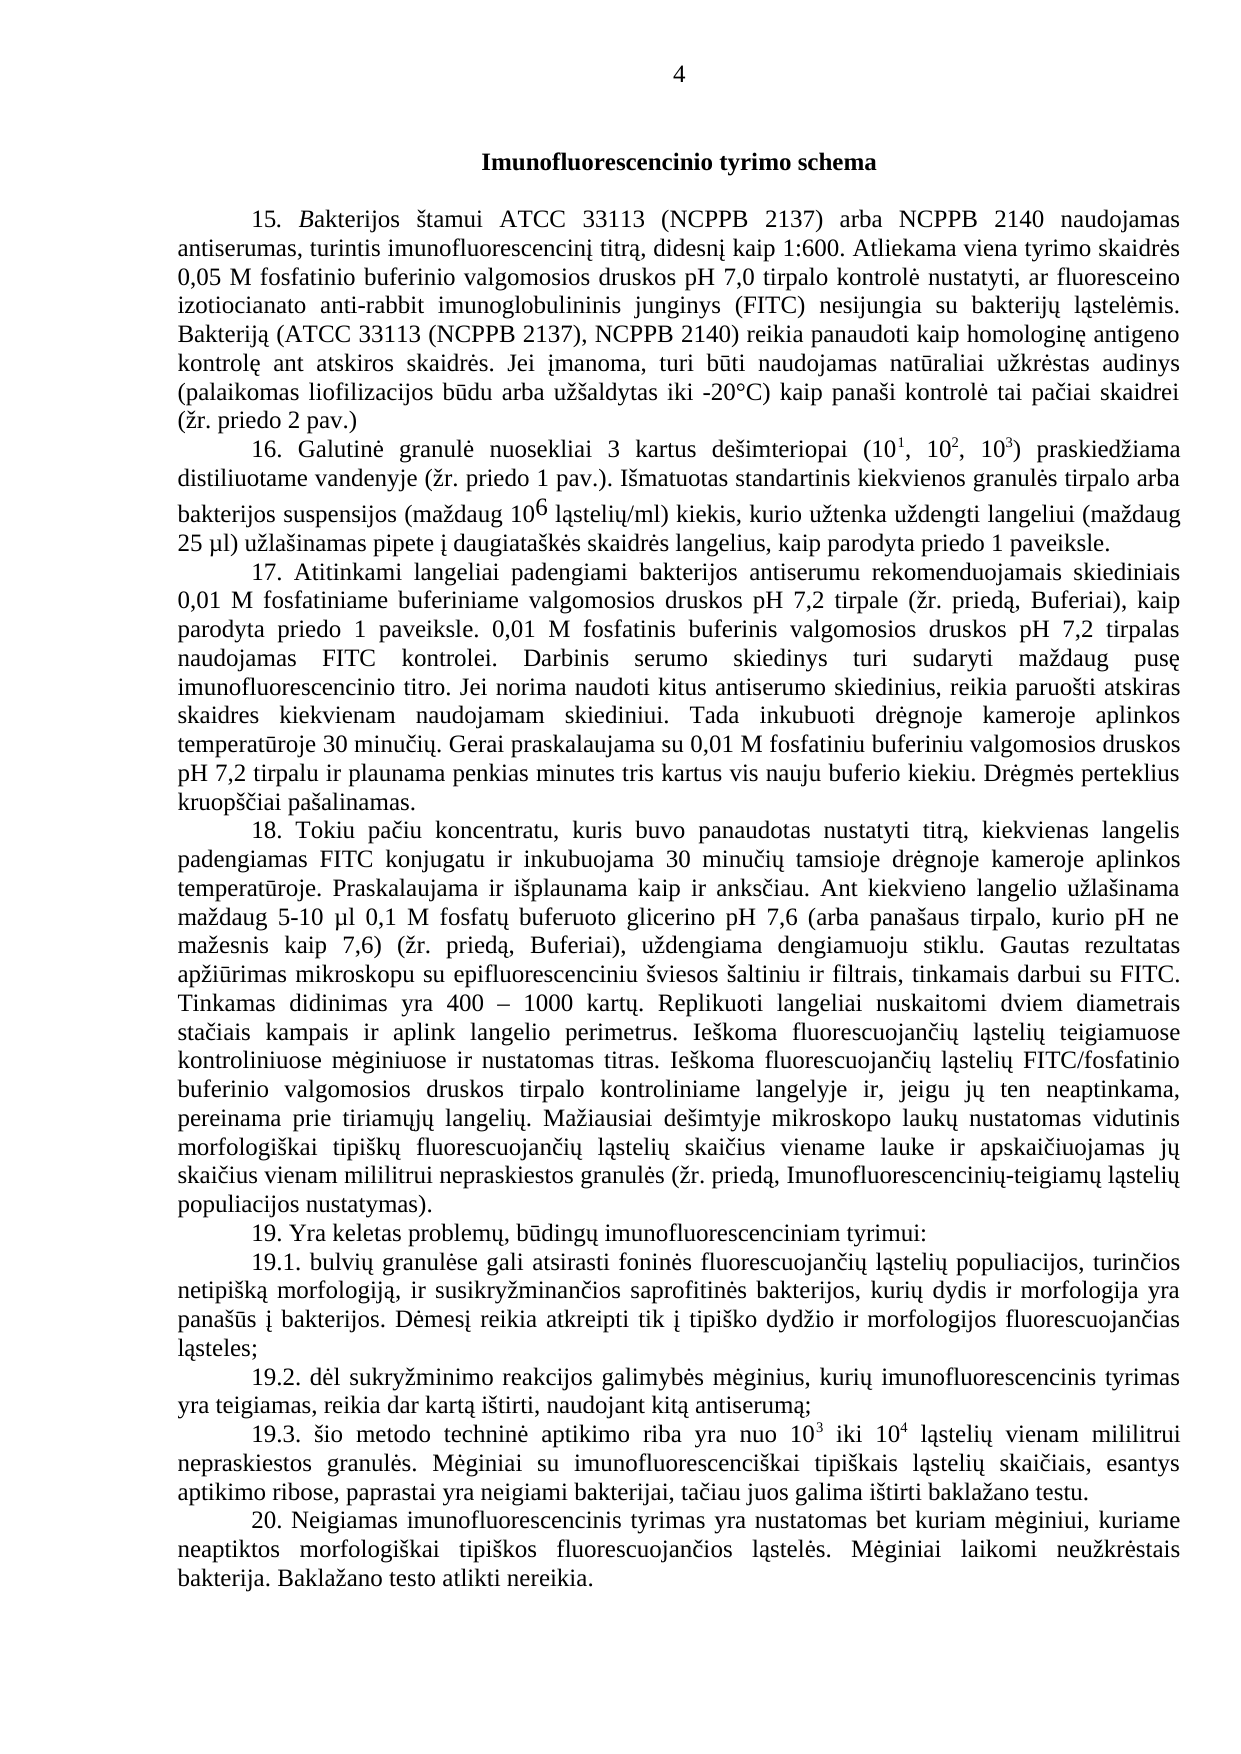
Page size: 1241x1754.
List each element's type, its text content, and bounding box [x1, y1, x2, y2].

text 18. Tokiu pačiu koncentratu, kuris buvo panaudotas nustatyti titrą, kiekvienas langelis padengiamas FITC konjugatu ir inkubuojama 30 minučių tamsioje drėgnoje kameroje aplinkos temperatūroje. Praskalaujama ir išplaunama kaip ir anksčiau. Ant kiekvieno langelio užlašinama maždaug 5-10 µl 0,1 M fosfatų buferuoto glicerino pH 7,6 (arba panašaus tirpalo, kurio pH ne mažesnis kaip 7,6) (žr. priedą, Buferiai), uždengiama dengiamuoju stiklu. Gautas rezultatas apžiūrimas mikroskopu su epifluorescenciniu šviesos šaltiniu ir filtrais, tinkamais darbui su FITC. Tinkamas didinimas yra 400 – 1000 kartų. Replikuoti langeliai nuskaitomi dviem diametrais stačiais kampais ir aplink langelio perimetrus. Ieškoma fluorescuojančių ląstelių teigiamuose kontroliniuose mėginiuose ir nustatomas titras. Ieškoma fluorescuojančių ląstelių FITC/fosfatinio buferinio valgomosios druskos tirpalo kontroliniame langelyje ir, jeigu jų ten neaptinkama, pereinama prie tiriamųjų langelių. Mažiausiai dešimtyje mikroskopo laukų nustatomas vidutinis morfologiškai tipiškų fluorescuojančių ląstelių skaičius viename lauke ir apskaičiuojamas jų skaičius vienam mililitrui nepraskiestos granulės (žr. priedą, Imunofluorescencinių-teigiamų ląstelių populiacijos nustatymas). [177, 815, 1181, 1218]
text 16. Galutinė granulė nuosekliai 3 kartus dešimteriopai (101, 102, 103) praskiedžiama distiliuotame vandenyje (žr. priedo 1 pav.). Išmatuotas standartinis kiekvienos granulės tirpalo arba bakterijos suspensijos (maždaug 106 ląstelių/ml) kiekis, kurio užtenka uždengti langeliui (maždaug 25 µl) užlašinamas pipete į daugiataškės skaidrės langelius, kaip parodyta priedo 1 paveiksle. [177, 434, 1181, 557]
text 19.1. bulvių granulėse gali atsirasti foninės fluorescuojančių ląstelių populiacijos, turinčios netipišką morfologiją, ir susikryžminančios saprofitinės bakterijos, kurių dydis ir morfologija yra panašūs į bakterijos. Dėmesį reikia atkreipti tik į tipiško dydžio ir morfologijos fluorescuojančias ląsteles; [177, 1247, 1181, 1362]
text 19.2. dėl sukryžminimo reakcijos galimybės mėginius, kurių imunofluorescencinis tyrimas yra teigiamas, reikia dar kartą ištirti, naudojant kitą antiserumą; [177, 1362, 1181, 1419]
text 20. Neigiamas imunofluorescencinis tyrimas yra nustatomas bet kuriam mėginiui, kuriame neaptiktos morfologiškai tipiškos fluorescuojančios ląstelės. Mėginiai laikomi neužkrėstais bakterija. Baklažano testo atlikti nereikia. [177, 1505, 1181, 1592]
text 15. Bakterijos štamui ATCC 33113 (NCPPB 2137) arba NCPPB 2140 naudojamas antiserumas, turintis imunofluorescencinį titrą, didesnį kaip 1:600. Atliekama viena tyrimo skaidrės 0,05 M fosfatinio buferinio valgomosios druskos pH 7,0 tirpalo kontrolė nustatyti, ar fluoresceino izotiocianato anti-rabbit imunoglobulininis junginys (FITC) nesijungia su bakterijų ląstelėmis. Bakteriją (ATCC 33113 (NCPPB 2137), NCPPB 2140) reikia panaudoti kaip homologinę antigeno kontrolę ant atskiros skaidrės. Jei įmanoma, turi būti naudojamas natūraliai užkrėstas audinys (palaikomas liofilizacijos būdu arba užšaldytas iki -20°C) kaip panaši kontrolė tai pačiai skaidrei (žr. priedo 2 pav.) [177, 204, 1181, 434]
text 19.3. šio metodo techninė aptikimo riba yra nuo 103 iki 104 ląstelių vienam mililitrui nepraskiestos granulės. Mėginiai su imunofluorescenciškai tipiškais ląstelių skaičiais, esantys aptikimo ribose, paprastai yra neigiami bakterijai, tačiau juos galima ištirti baklažano testu. [177, 1419, 1181, 1505]
text 19. Yra keletas problemų, būdingų imunofluorescenciniam tyrimui: [177, 1218, 1181, 1247]
text Imunofluorescencinio tyrimo schema [177, 147, 1181, 176]
text 17. Atitinkami langeliai padengiami bakterijos antiserumu rekomenduojamais skiediniais 0,01 M fosfatiniame buferiniame valgomosios druskos pH 7,2 tirpale (žr. priedą, Buferiai), kaip parodyta priedo 1 paveiksle. 0,01 M fosfatinis buferinis valgomosios druskos pH 7,2 tirpalas naudojamas FITC kontrolei. Darbinis serumo skiedinys turi sudaryti maždaug pusę imunofluorescencinio titro. Jei norima naudoti kitus antiserumo skiedinius, reikia paruošti atskiras skaidres kiekvienam naudojamam skiediniui. Tada inkubuoti drėgnoje kameroje aplinkos temperatūroje 30 minučių. Gerai praskalaujama su 0,01 M fosfatiniu buferiniu valgomosios druskos pH 7,2 tirpalu ir plaunama penkias minutes tris kartus vis nauju buferio kiekiu. Drėgmės perteklius kruopščiai pašalinamas. [177, 557, 1181, 815]
